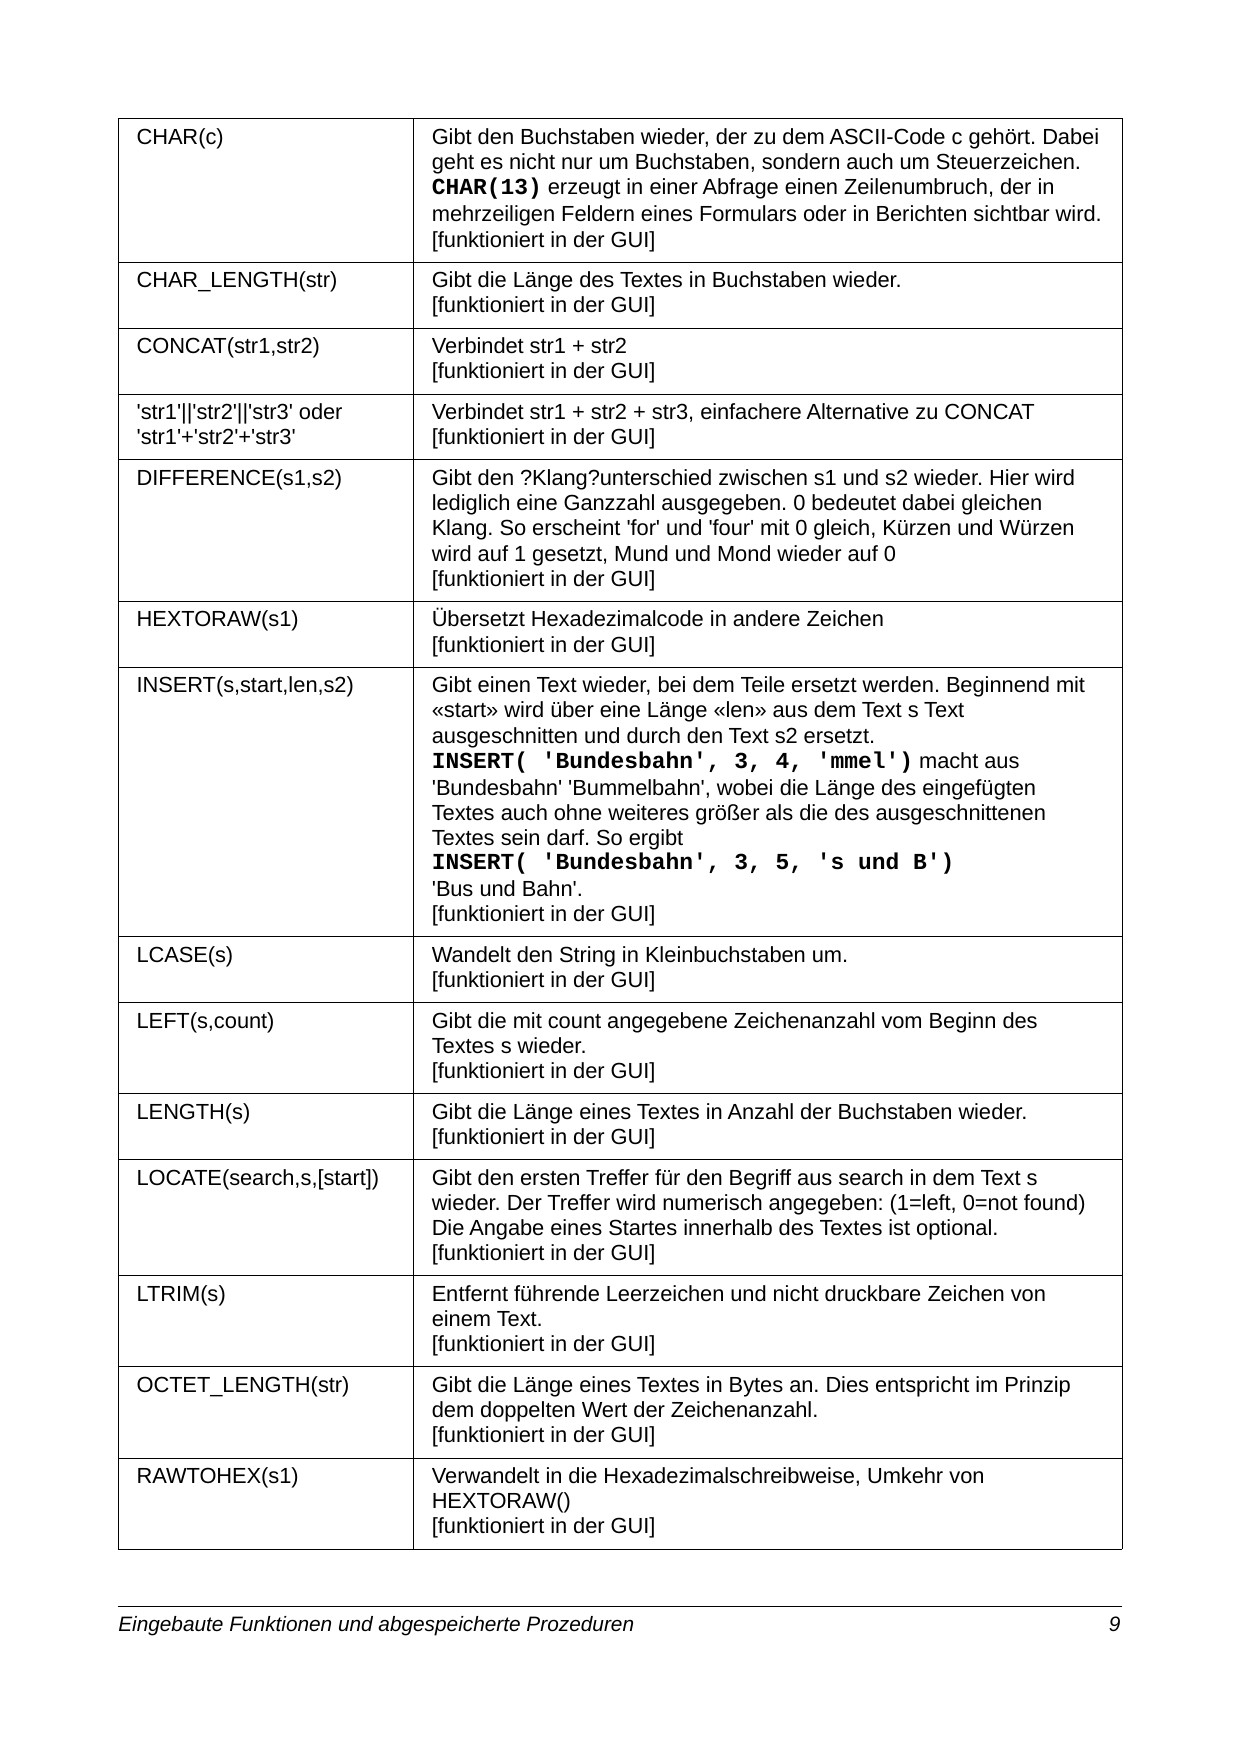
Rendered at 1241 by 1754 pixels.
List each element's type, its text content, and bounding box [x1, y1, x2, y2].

table_cell Gibt die Länge eines Textes in Anzahl der Buchstaben wieder. [funktioniert in der GUI] [414, 1094, 1122, 1159]
table_cell Gibt den Buchstaben wieder, der zu dem ASCII-Code c gehört. Dabei geht es nicht nur um Buchstaben, sondern auch um Steuerzeichen. CHAR(13) erzeugt in einer Abfrage einen Zeilenumbruch, der in mehrzeiligen Feldern eines Formulars oder in Berichten sichtbar wird. [funktioniert in der GUI] [414, 119, 1122, 262]
table_cell LTRIM(s) [119, 1276, 413, 1366]
table_cell Gibt die mit count angegebene Zeichenanzahl vom Beginn des Textes s wieder. [funktioniert in der GUI] [414, 1003, 1122, 1093]
table_cell Gibt den ?Klang?unterschied zwischen s1 und s2 wieder. Hier wird lediglich eine Ganzzahl ausgegeben. 0 bedeutet dabei gleichen Klang. So erscheint 'for' und 'four' mit 0 gleich, Kürzen und Würzen wird auf 1 gesetzt, Mund und Mond wieder auf 0 [funktioniert in der GUI] [414, 460, 1122, 601]
table_cell CHAR_LENGTH(str) [119, 263, 413, 327]
table_cell Verbindet str1 + str2 [funktioniert in der GUI] [414, 329, 1122, 393]
table_cell CONCAT(str1,str2) [119, 329, 413, 393]
table_cell Wandelt den String in Kleinbuchstaben um. [funktioniert in der GUI] [414, 937, 1122, 1002]
table_cell Gibt die Länge des Textes in Buchstaben wieder. [funktioniert in der GUI] [414, 263, 1122, 327]
table_cell Übersetzt Hexadezimalcode in andere Zeichen [funktioniert in der GUI] [414, 602, 1122, 667]
table_cell 'str1'||'str2'||'str3' oder 'str1'+'str2'+'str3' [119, 395, 413, 459]
table_cell Gibt einen Text wieder, bei dem Teile ersetzt werden. Beginnend mit «start» wird über eine Länge «len» aus dem Text s Text ausgeschnitten und durch den Text s2 ersetzt. INSERT( 'Bundesbahn', 3, 4, 'mmel') macht aus 'Bundesbahn' 'Bummelbahn', wobei die Länge des eingefügten Textes auch ohne weiteres größer als die des ausgeschnittenen Textes sein darf. So ergibt INSERT( 'Bundesbahn', 3, 5, 's und B') 'Bus und Bahn'. [funktioniert in der GUI] [414, 668, 1122, 936]
table_cell DIFFERENCE(s1,s2) [119, 460, 413, 601]
table_cell INSERT(s,start,len,s2) [119, 668, 413, 936]
table_cell LOCATE(search,s,[start]) [119, 1160, 413, 1275]
table_cell LENGTH(s) [119, 1094, 413, 1159]
table_cell HEXTORAW(s1) [119, 602, 413, 667]
table_cell LEFT(s,count) [119, 1003, 413, 1093]
table_cell Gibt den ersten Treffer für den Begriff aus search in dem Text s wieder. Der Treffer wird numerisch angegeben: (1=left, 0=not found) Die Angabe eines Startes innerhalb des Textes ist optional. [funktioniert in der GUI] [414, 1160, 1122, 1275]
table_cell Verwandelt in die Hexadezimalschreibweise, Umkehr von HEXTORAW() [funktioniert in der GUI] [414, 1459, 1122, 1548]
table_cell Gibt die Länge eines Textes in Bytes an. Dies entspricht im Prinzip dem doppelten Wert der Zeichenanzahl. [funktioniert in der GUI] [414, 1367, 1122, 1457]
table_cell LCASE(s) [119, 937, 413, 1002]
table_cell Verbindet str1 + str2 + str3, einfachere Alternative zu CONCAT [funktioniert in der GUI] [414, 395, 1122, 459]
table_cell RAWTOHEX(s1) [119, 1459, 413, 1548]
table_cell Entfernt führende Leerzeichen und nicht druckbare Zeichen von einem Text. [funktioniert in der GUI] [414, 1276, 1122, 1366]
table_cell CHAR(c) [119, 119, 413, 262]
table_cell OCTET_LENGTH(str) [119, 1367, 413, 1457]
